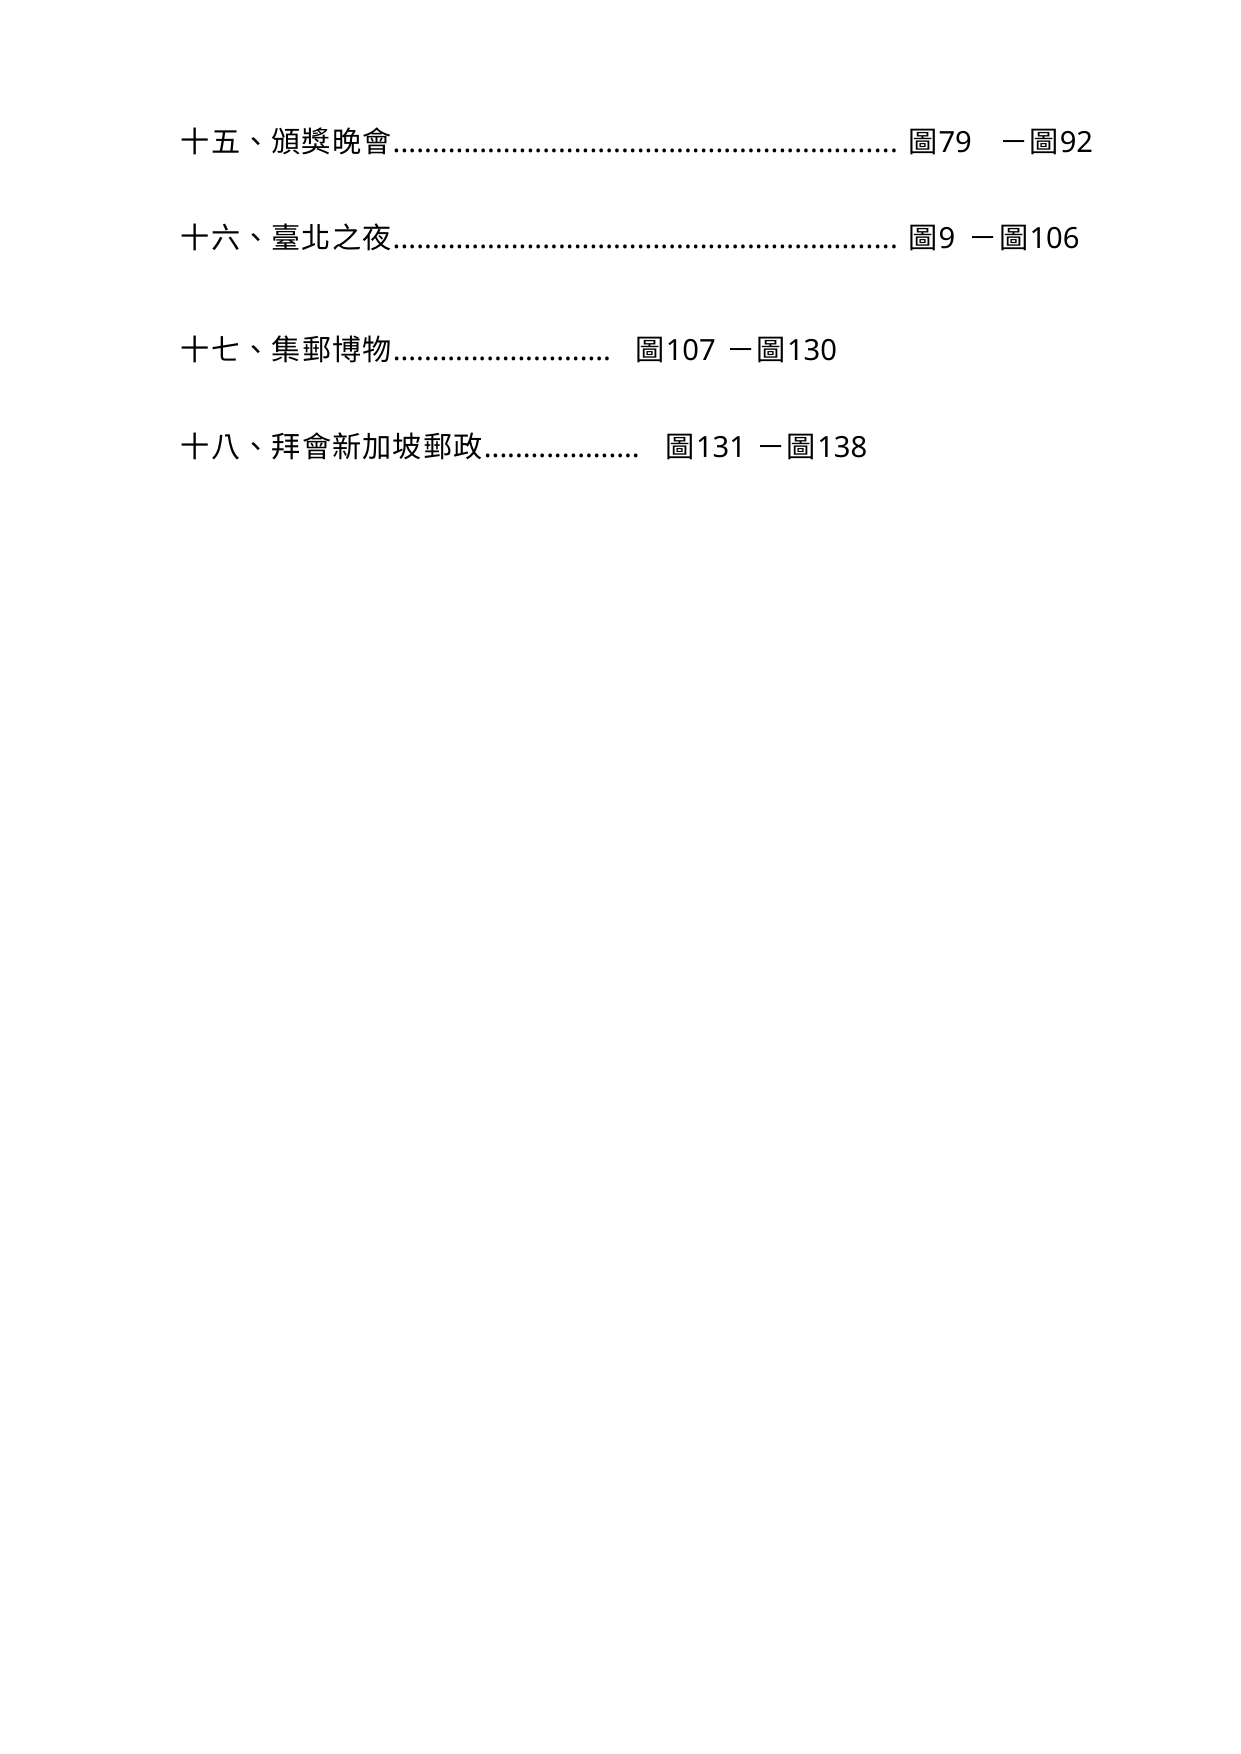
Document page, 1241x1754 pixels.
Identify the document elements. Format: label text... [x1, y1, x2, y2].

text 十七、集郵博物............................圖107－圖130 [89, 311, 1151, 386]
text 十五、頒獎晚會 圖79－圖92 [89, 102, 1151, 177]
text 十六、臺北之夜 圖9－圖106 [89, 198, 1151, 273]
text 十八、拜會新加坡郵政....................圖131－圖138 [89, 407, 1151, 482]
